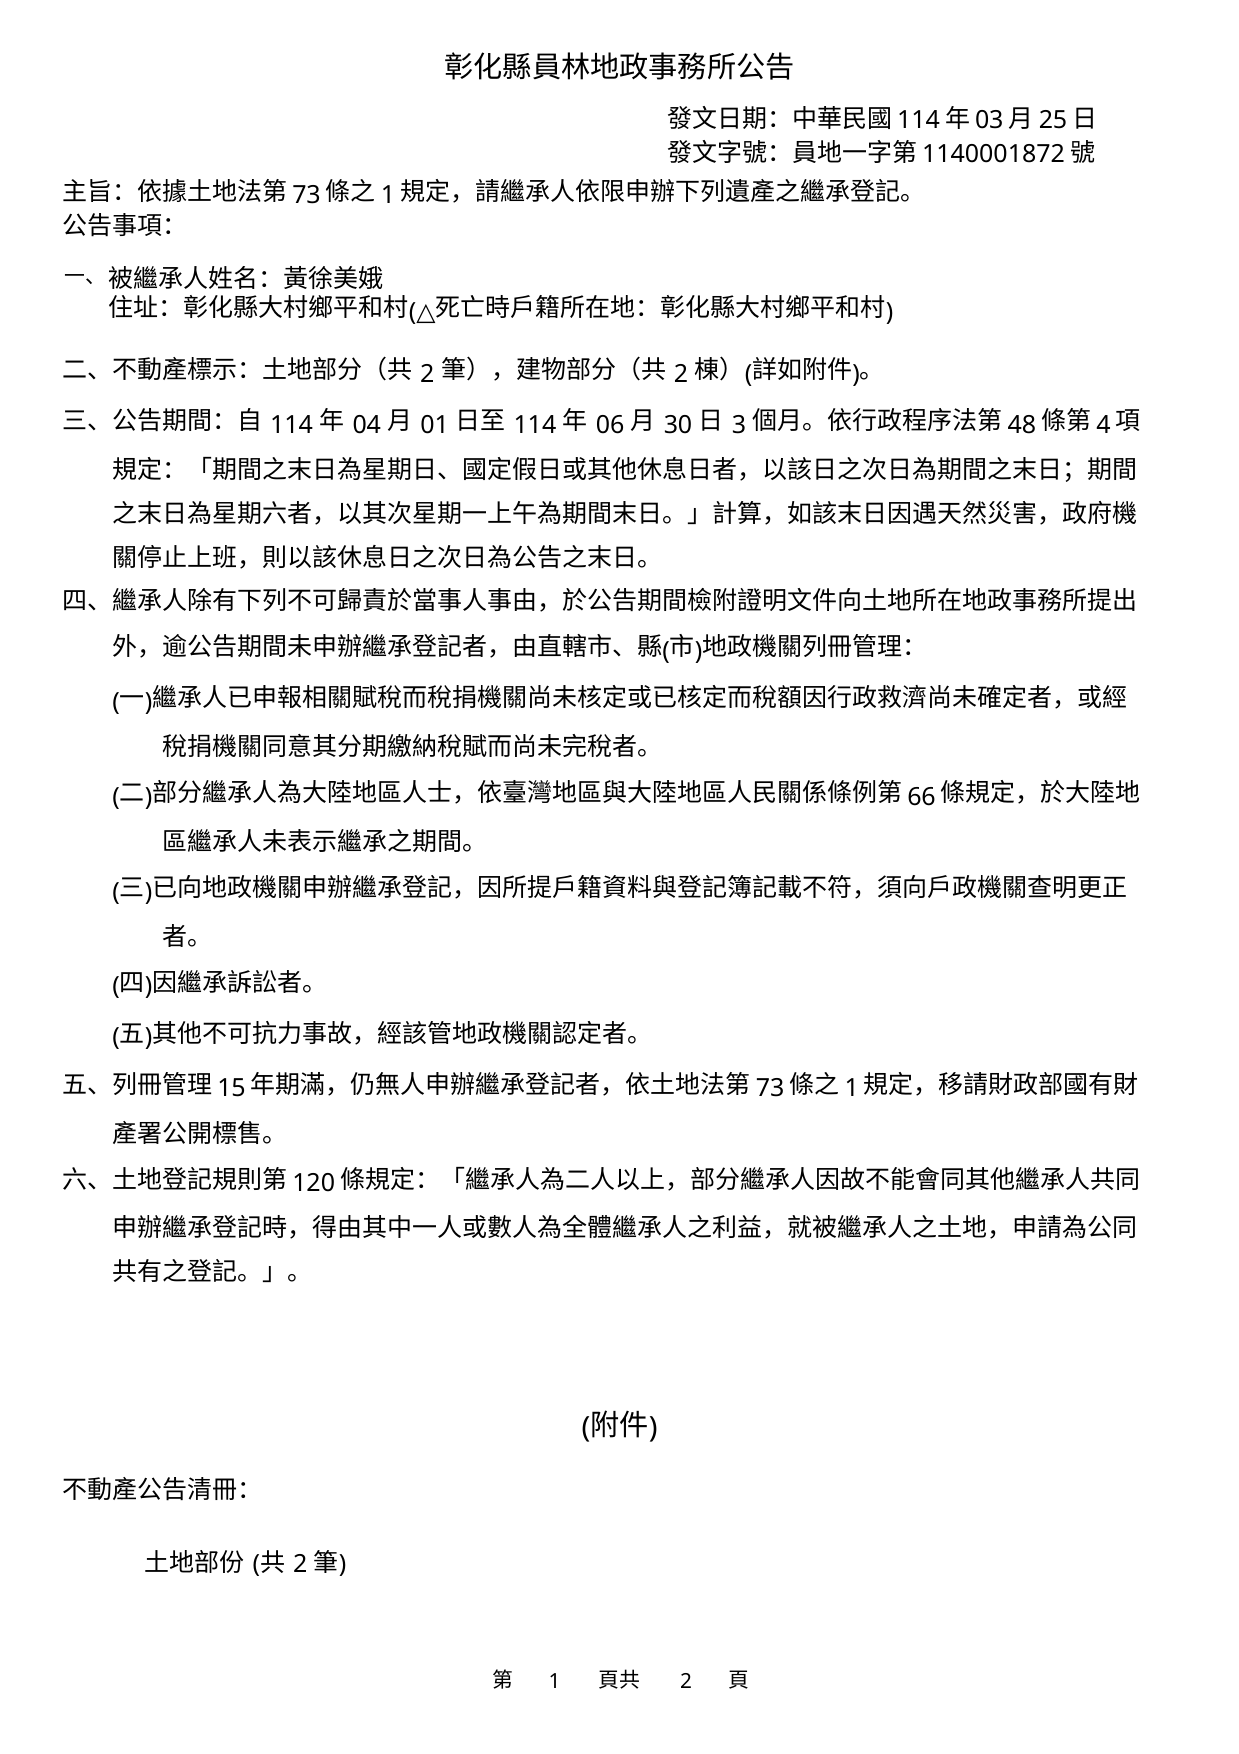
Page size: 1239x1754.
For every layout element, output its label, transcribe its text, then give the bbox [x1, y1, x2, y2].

table_cell [523, 95, 585, 177]
table_cell [1177, 41, 1239, 94]
table_cell [1177, 95, 1239, 177]
table_cell 頁共 [585, 1660, 653, 1701]
table_cell 土地部份 (共 2 筆) [62, 1529, 1177, 1600]
table_cell 彰化縣員林地政事務所公告 [62, 41, 1177, 94]
table_cell [1177, 1660, 1239, 1701]
table_cell [585, 1355, 653, 1395]
table_cell 2 [653, 1660, 718, 1701]
table_cell [585, 95, 653, 177]
table_cell 頁 [718, 1660, 759, 1701]
table_header [759, 0, 1177, 41]
table_cell [718, 1600, 759, 1660]
table_cell [667, 1355, 718, 1395]
table_cell [759, 1660, 1177, 1701]
table_cell [1177, 315, 1239, 356]
table_cell [0, 1355, 62, 1395]
table_cell [653, 1600, 667, 1660]
table_cell [0, 1456, 62, 1528]
table_cell [585, 1600, 653, 1660]
table_header [483, 0, 523, 41]
table_cell [1177, 1529, 1239, 1600]
table_cell [62, 315, 109, 356]
table_header [62, 0, 109, 41]
table_cell [1177, 264, 1239, 315]
table_cell [1177, 177, 1239, 264]
table_cell [0, 264, 62, 315]
table_header [653, 0, 667, 41]
table_cell [62, 1355, 109, 1395]
table_cell [483, 95, 523, 177]
table_cell [523, 1600, 585, 1660]
table_cell 二、不動產標示：土地部分（共 2 筆），建物部分（共 2 棟）(詳如附件)。 三、公告期間：自 114 年 04 月 01 日至 114 年 06 月 30 日 3 個月。依行政程序法第48條第4項 規定：「期間之末日為星期日、國定假日或其他休息日者，以該日之次日為期間之末日；期間 之末日為星期六者，以其次星期一上午為期間末日。」計算，如該末日因遇天然災害，政府機 關停止上班，則以該休息日之次日為公告之末日。 四、繼承人除有下列不可歸責於當事人事由，於公告期間檢附證明文件向土地所在地政事務所提出 外，逾公告期間未申辦繼承登記者，由直轄市、縣(市)地政機關列冊管理： (一)繼承人已申報相關賦稅而稅捐機關尚未核定或已核定而稅額因行政救濟尚未確定者，或經 稅捐機關同意其分期繳納稅賦而尚未完稅者。 (二)部分繼承人為大陸地區人士，依臺灣地區與大陸地區人民關係條例第66條規定，於大陸地 區繼承人未表示繼承之期間。 (三)已向地政機關申辦繼承登記，因所提戶籍資料與登記簿記載不符，須向戶政機關查明更正 者。 (四)因繼承訴訟者。 (五)其他不可抗力事故，經該管地政機關認定者。 五、列冊管理15年期滿，仍無人申辦繼承登記者，依土地法第73條之1規定，移請財政部國有財 產署公開標售。 六、土地登記規則第120條規定：「繼承人為二人以上，部分繼承人因故不能會同其他繼承人共同 申辦繼承登記時，得由其中一人或數人為全體繼承人之利益，就被繼承人之土地，申請為公同 共有之登記。」。 [62, 356, 1177, 1354]
table_cell [759, 1600, 1177, 1660]
table_cell 一、 [62, 264, 109, 315]
table_cell [0, 41, 62, 94]
table_cell [0, 177, 62, 264]
table_cell 第 [483, 1660, 523, 1701]
table_cell [62, 1600, 109, 1660]
table_cell [523, 1355, 585, 1395]
table_cell 發文日期：中華民國114年03月25日 發文字號：員地一字第1140001872號 [667, 95, 1177, 177]
table_cell [483, 1355, 523, 1395]
table_cell [62, 95, 109, 177]
table_cell [1177, 1395, 1239, 1456]
table_cell [109, 1600, 482, 1660]
table_cell [109, 95, 482, 177]
table_cell [759, 1355, 1177, 1395]
table_cell [0, 315, 62, 356]
table_cell [667, 1600, 718, 1660]
table_cell [1177, 1355, 1239, 1395]
table_cell [62, 1660, 109, 1701]
table_cell [0, 1600, 62, 1660]
table_cell [1177, 1600, 1239, 1660]
table_header [585, 0, 653, 41]
table_header [0, 0, 62, 41]
table_header [109, 0, 482, 41]
table_cell 1 [523, 1660, 585, 1701]
table_cell [0, 1529, 62, 1600]
table_cell [1177, 1456, 1239, 1528]
table_cell 主旨：依據土地法第73條之1規定，請繼承人依限申辦下列遺產之繼承登記。 公告事項： [62, 177, 1177, 264]
table_cell [109, 1355, 482, 1395]
table_cell 被繼承人姓名：黃徐美娥 住址：彰化縣大村鄉平和村(△死亡時戶籍所在地：彰化縣大村鄉平和村) [109, 264, 1177, 356]
table_cell [718, 1355, 759, 1395]
table_cell [653, 95, 667, 177]
table_header [667, 0, 718, 41]
table_header [523, 0, 585, 41]
table_cell [483, 1600, 523, 1660]
table_cell [0, 356, 62, 1354]
table_cell 不動產公告清冊： [62, 1456, 1177, 1528]
table_cell [653, 1355, 667, 1395]
table_cell [0, 1395, 62, 1456]
table_header [718, 0, 759, 41]
table_cell (附件) [62, 1395, 1177, 1456]
table_cell [109, 1660, 482, 1701]
table_cell [1177, 356, 1239, 1354]
table_cell [0, 95, 62, 177]
table_header [1177, 0, 1239, 41]
table_cell [0, 1660, 62, 1701]
